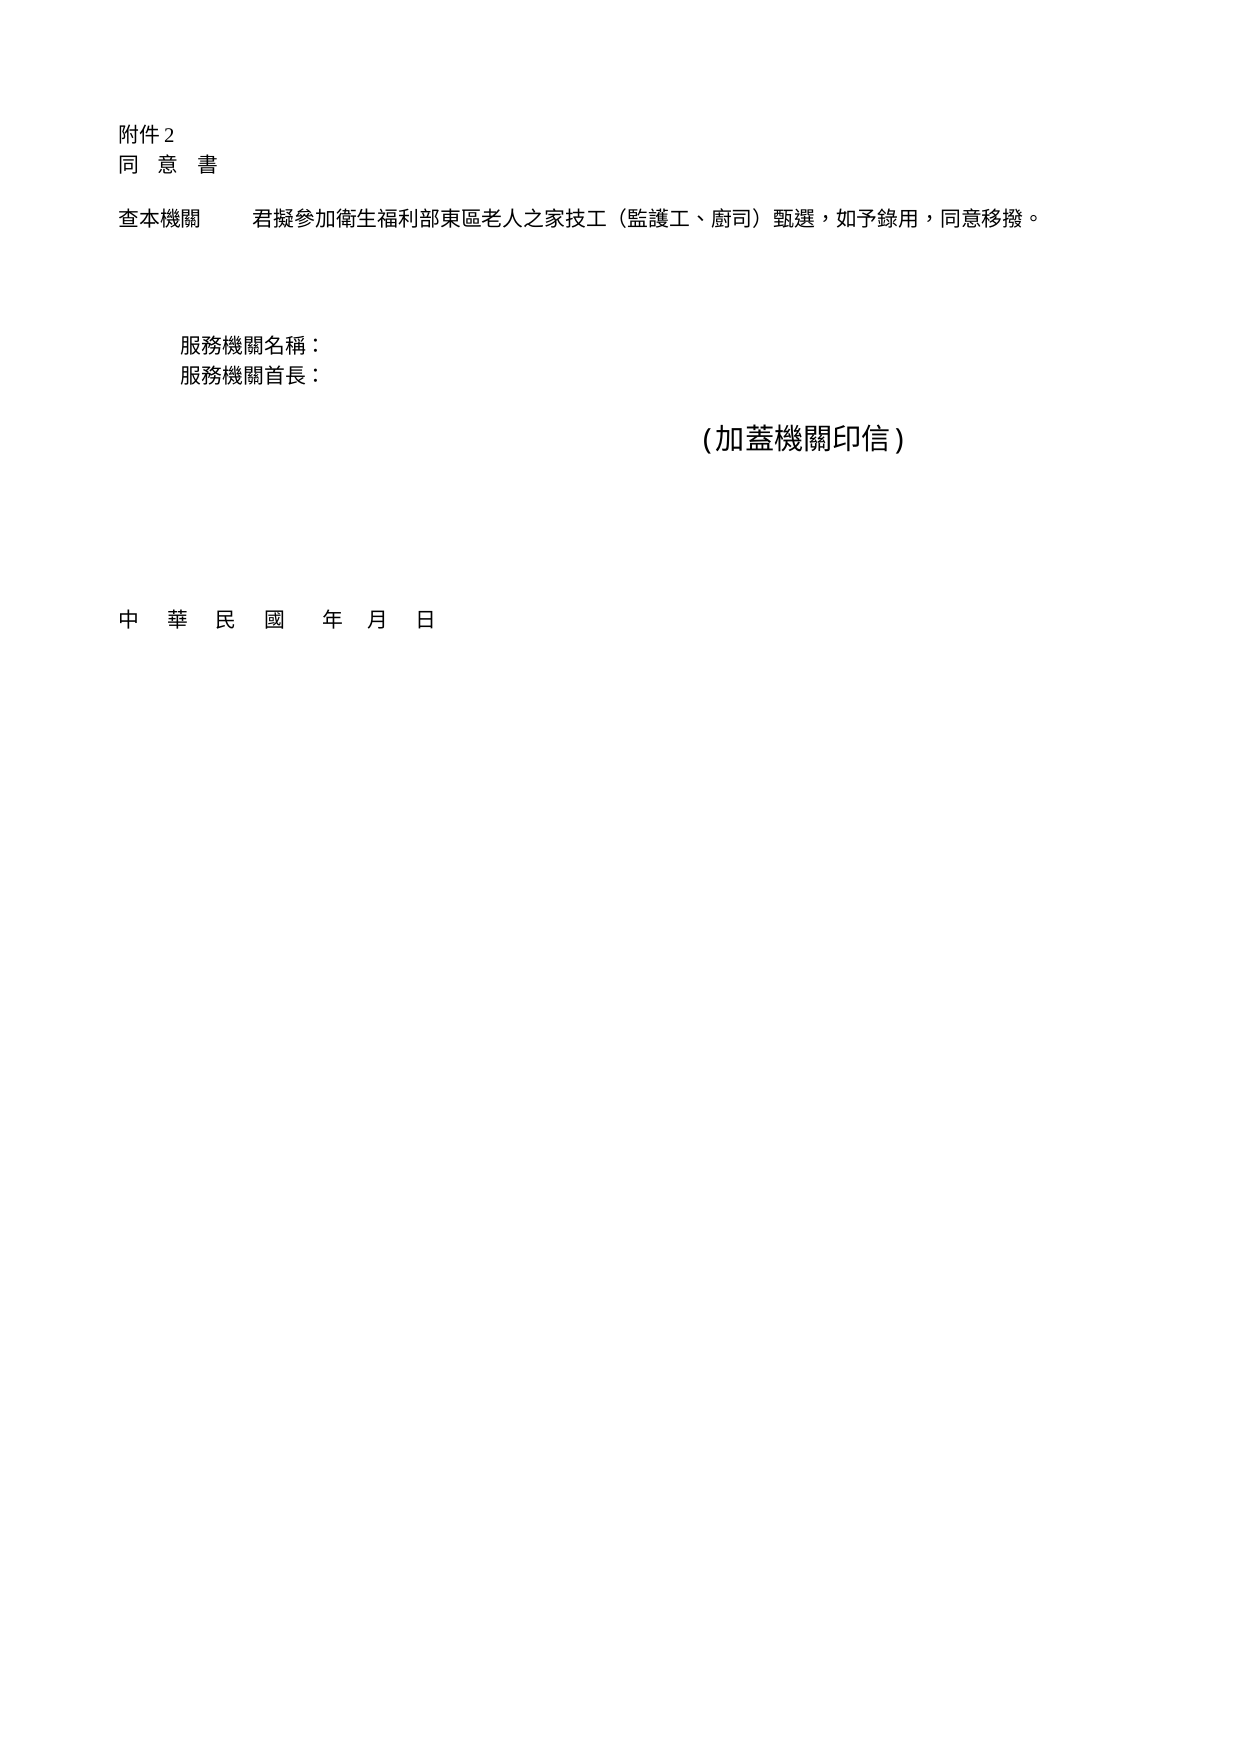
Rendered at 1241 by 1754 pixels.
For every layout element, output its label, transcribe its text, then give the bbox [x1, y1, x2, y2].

text (加蓋機關印信) [118, 413, 1122, 459]
text 服務機關名稱： [118, 329, 1122, 359]
text 服務機關首長： [118, 359, 1122, 389]
text 附件2 [118, 118, 1122, 148]
text 查本機關 君擬參加衛生福利部東區老人之家技工（監護工、廚司）甄選，如予錄用，同意移撥。 [118, 203, 1122, 233]
text 中 華 民 國 年 月 日 [118, 603, 1122, 634]
text 同 意 書 [118, 148, 1122, 178]
